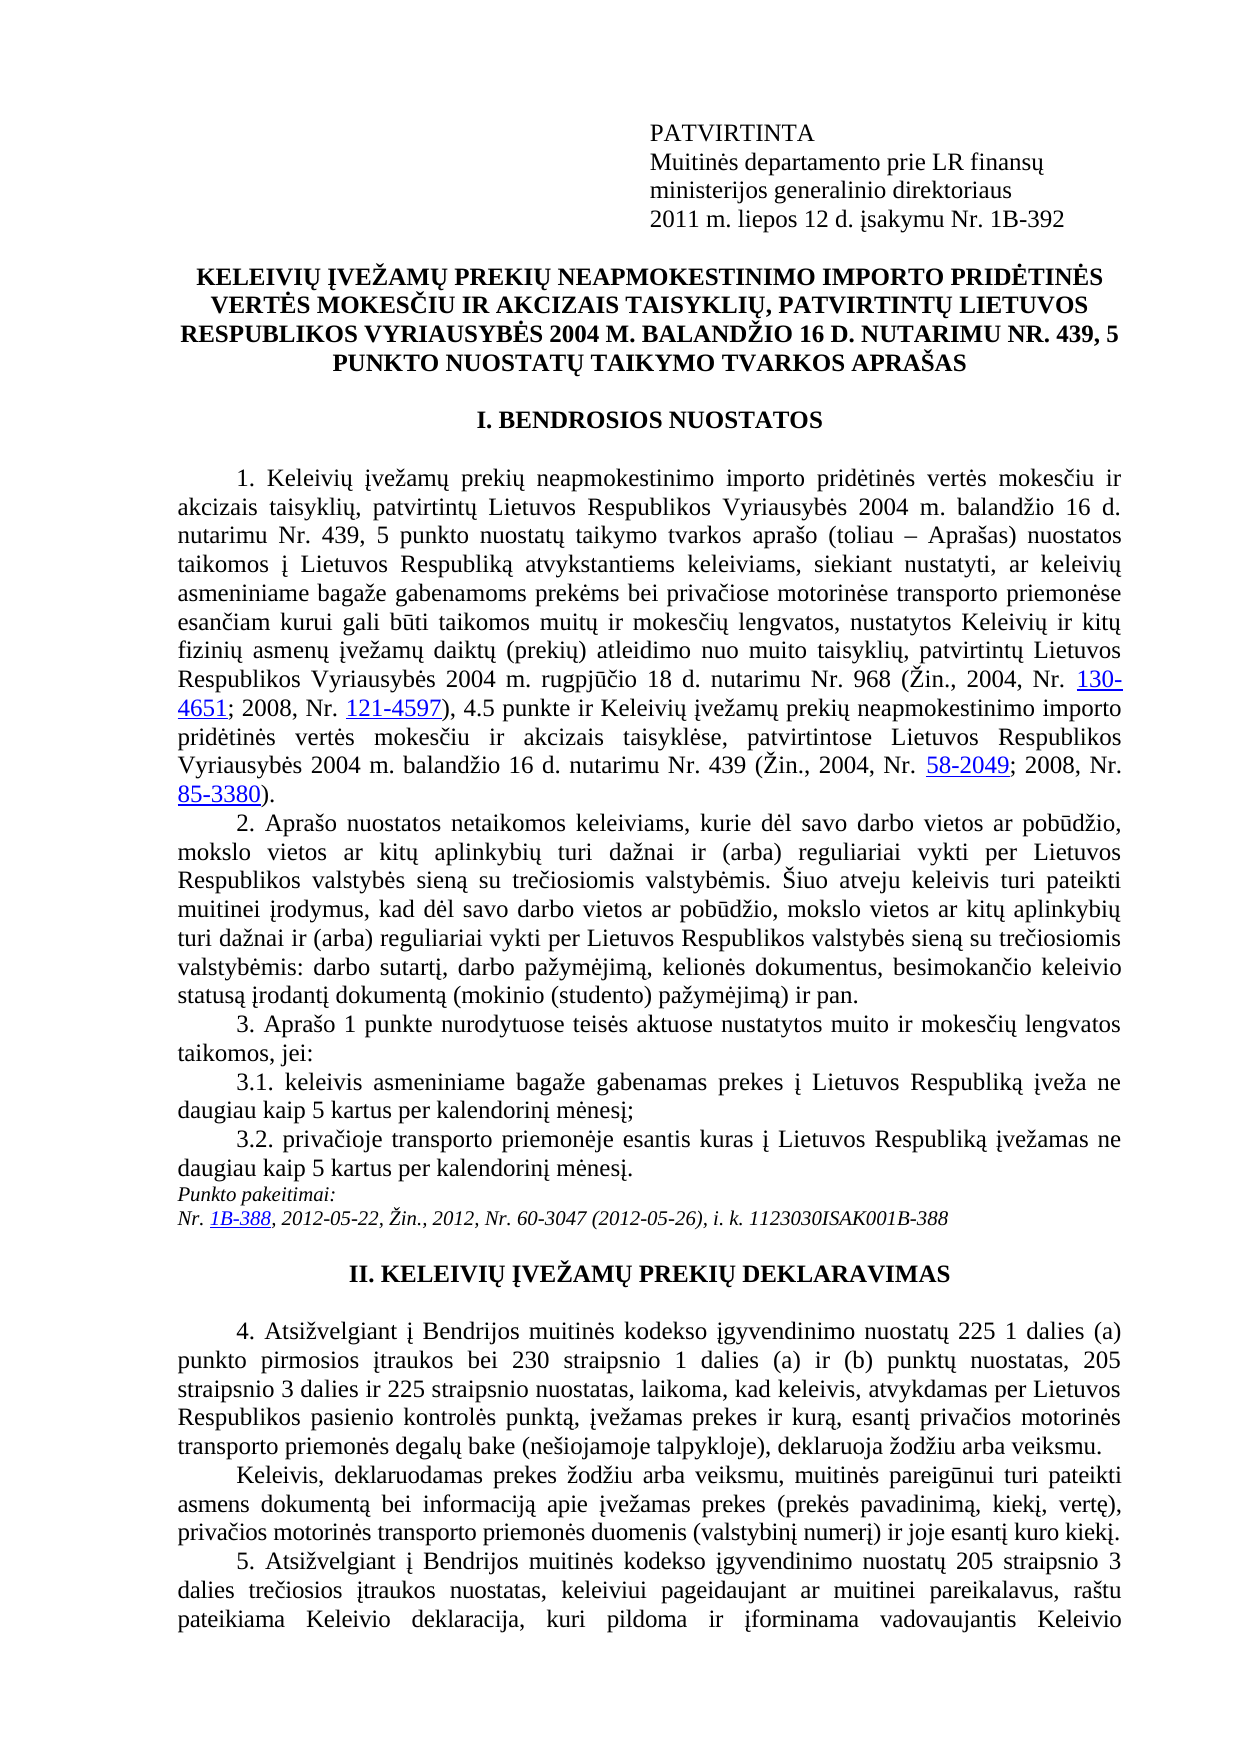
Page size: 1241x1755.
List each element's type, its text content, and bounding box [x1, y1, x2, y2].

text 3.2. privačioje transporto priemonėje esantis kuras į Lietuvos Respubliką įvežamas ne daugiau kaip 5 kartus per kalendorinį mėnesį. [177, 1124, 1122, 1182]
text 4. Atsižvelgiant į Bendrijos muitinės kodekso įgyvendinimo nuostatų 225 1 dalies (a) punkto pirmosios įtraukos bei 230 straipsnio 1 dalies (a) ir (b) punktų nuostatas, 205 straipsnio 3 dalies ir 225 straipsnio nuostatas, laikoma, kad keleivis, atvykdamas per Lietuvos Respublikos pasienio kontrolės punktą, įvežamas prekes ir kurą, esantį privačios motorinės transporto priemonės degalų bake (nešiojamoje talpykloje), deklaruoja žodžiu arba veiksmu. [177, 1316, 1122, 1460]
text Keleivis, deklaruodamas prekes žodžiu arba veiksmu, muitinės pareigūnui turi pateikti asmens dokumentą bei informaciją apie įvežamas prekes (prekės pavadinimą, kiekį, vertę), privačios motorinės transporto priemonės duomenis (valstybinį numerį) ir joje esantį kuro kiekį. [177, 1460, 1122, 1546]
text KELEIVIŲ ĮVEŽAMŲ PREKIŲ NEAPMOKESTINIMO IMPORTO PRIDĖTINĖS VERTĖS MOKESČIU IR AKCIZAIS TAISYKLIŲ, PATVIRTINTŲ LIETUVOS RESPUBLIKOS VYRIAUSYBĖS 2004 M. BALANDŽIO 16 D. NUTARIMU Nr. 439, 5 PUNKTO NUOSTATŲ TAIKYMO TVARKOS APRAŠAS [177, 262, 1122, 377]
text 3. Aprašo 1 punkte nurodytuose teisės aktuose nustatytos muito ir mokesčių lengvatos taikomos, jei: [177, 1009, 1122, 1067]
text I. BENDROSIOS NUOSTATOS [177, 406, 1122, 434]
text 1. Keleivių įvežamų prekių neapmokestinimo importo pridėtinės vertės mokesčiu ir akcizais taisyklių, patvirtintų Lietuvos Respublikos Vyriausybės 2004 m. balandžio 16 d. nutarimu Nr. 439, 5 punkto nuostatų taikymo tvarkos aprašo (toliau – Aprašas) nuostatos taikomos į Lietuvos Respubliką atvykstantiems keleiviams, siekiant nustatyti, ar keleivių asmeniniame bagaže gabenamoms prekėms bei privačiose motorinėse transporto priemonėse esančiam kurui gali būti taikomos muitų ir mokesčių lengvatos, nustatytos Keleivių ir kitų fizinių asmenų įvežamų daiktų (prekių) atleidimo nuo muito taisyklių, patvirtintų Lietuvos Respublikos Vyriausybės 2004 m. rugpjūčio 18 d. nutarimu Nr. 968 (Žin., 2004, Nr. 130-4651; 2008, Nr. 121-4597), 4.5 punkte ir Keleivių įvežamų prekių neapmokestinimo importo pridėtinės vertės mokesčiu ir akcizais taisyklėse, patvirtintose Lietuvos Respublikos Vyriausybės 2004 m. balandžio 16 d. nutarimu Nr. 439 (Žin., 2004, Nr. 58-2049; 2008, Nr. 85-3380). [177, 463, 1122, 808]
text PATVIRTINTA [649, 118, 1122, 147]
text Nr. 1B-388, 2012-05-22, Žin., 2012, Nr. 60-3047 (2012-05-26), i. k. 1123030ISAK001B-388 [177, 1206, 1122, 1230]
text 2011 m. liepos 12 d. įsakymu Nr. 1B-392 [649, 204, 1122, 233]
text Muitinės departamento prie LR finansų [649, 147, 1122, 176]
text 2. Aprašo nuostatos netaikomos keleiviams, kurie dėl savo darbo vietos ar pobūdžio, mokslo vietos ar kitų aplinkybių turi dažnai ir (arba) reguliariai vykti per Lietuvos Respublikos valstybės sieną su trečiosiomis valstybėmis. Šiuo atveju keleivis turi pateikti muitinei įrodymus, kad dėl savo darbo vietos ar pobūdžio, mokslo vietos ar kitų aplinkybių turi dažnai ir (arba) reguliariai vykti per Lietuvos Respublikos valstybės sieną su trečiosiomis valstybėmis: darbo sutartį, darbo pažymėjimą, kelionės dokumentus, besimokančio keleivio statusą įrodantį dokumentą (mokinio (studento) pažymėjimą) ir pan. [177, 808, 1122, 1009]
text 5. Atsižvelgiant į Bendrijos muitinės kodekso įgyvendinimo nuostatų 205 straipsnio 3 dalies trečiosios įtraukos nuostatas, keleiviui pageidaujant ar muitinei pareikalavus, raštu pateikiama Keleivio deklaracija, kuri pildoma ir įforminama vadovaujantis Keleivio [177, 1546, 1122, 1632]
text II. KELEIVIŲ ĮVEŽAMŲ PREKIŲ DEKLARAVIMAS [177, 1259, 1122, 1287]
text Punkto pakeitimai: [177, 1182, 1122, 1206]
text ministerijos generalinio direktoriaus [649, 176, 1122, 204]
text 3.1. keleivis asmeniniame bagaže gabenamas prekes į Lietuvos Respubliką įveža ne daugiau kaip 5 kartus per kalendorinį mėnesį; [177, 1067, 1122, 1124]
